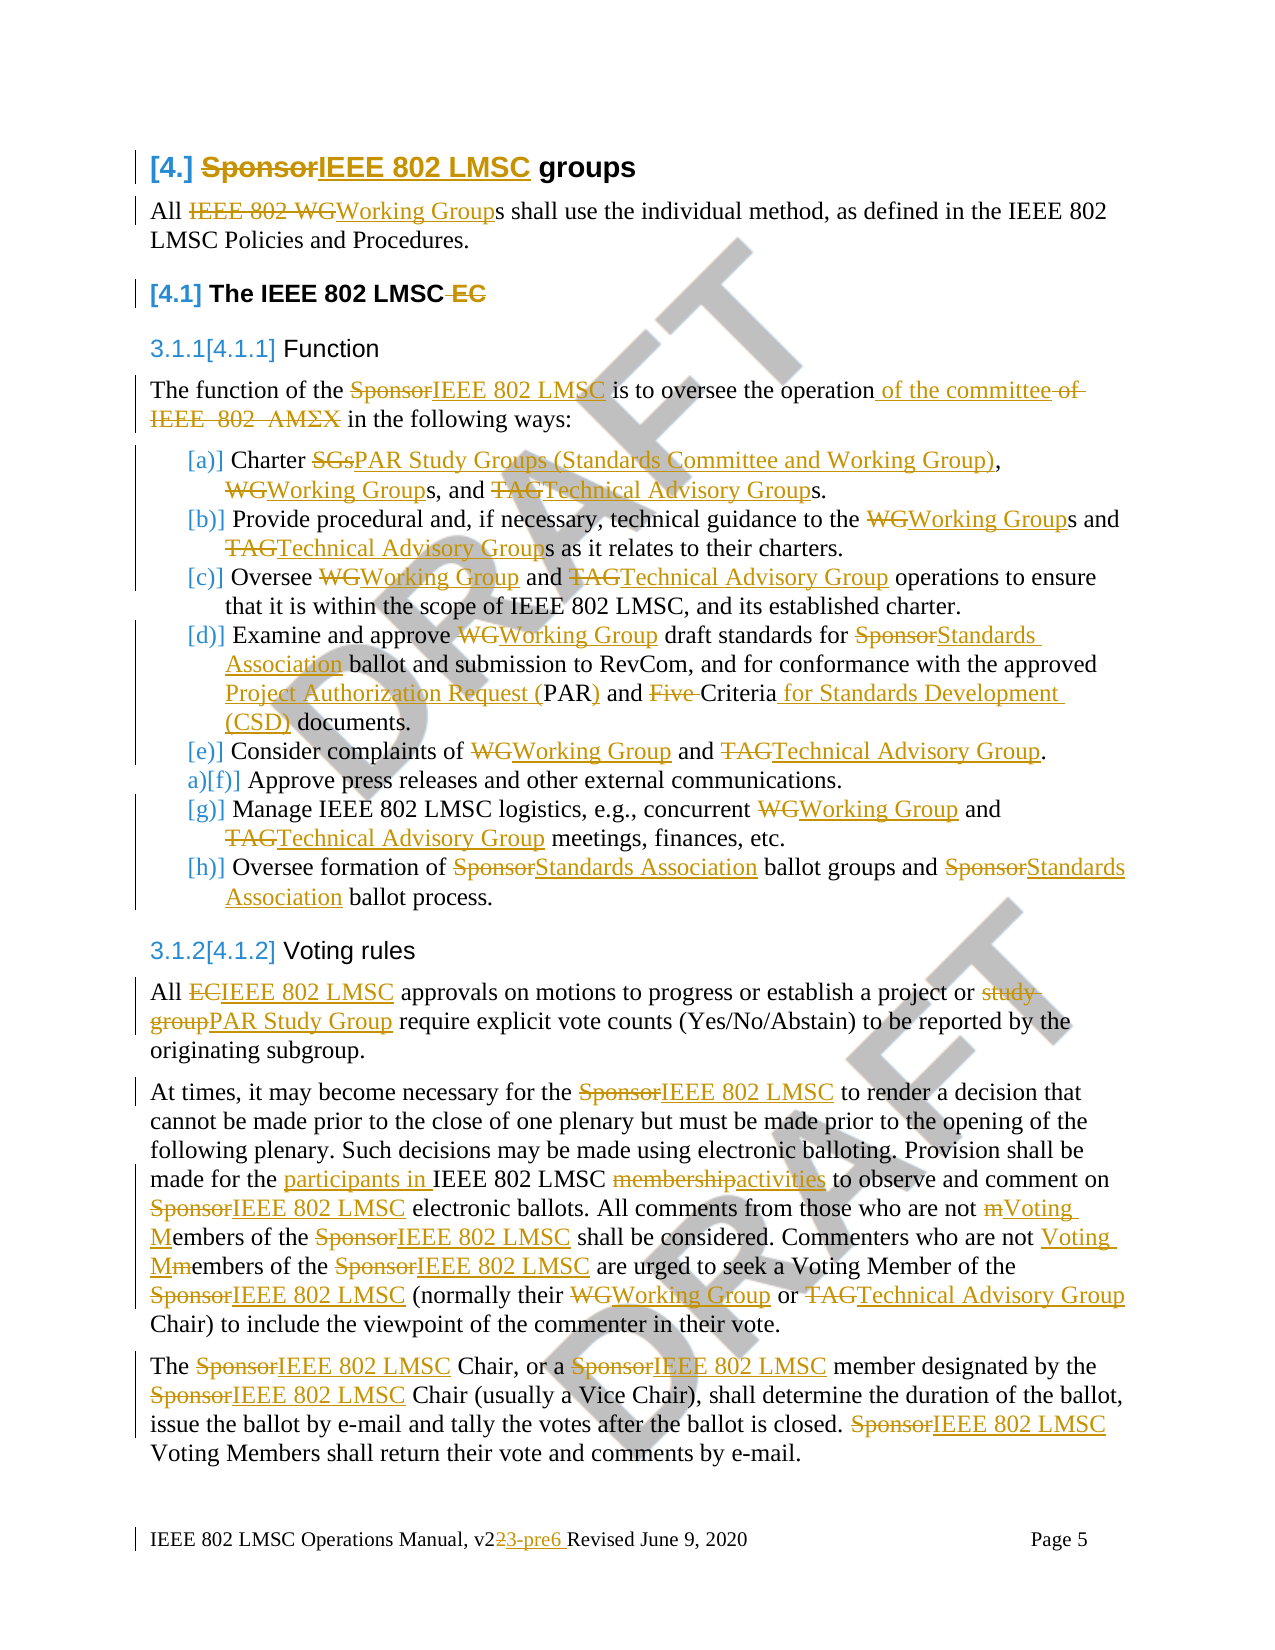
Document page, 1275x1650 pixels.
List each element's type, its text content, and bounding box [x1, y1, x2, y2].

list Oversee formation of Standards Association ballot groups and Standards Association ballot process. [187, 852, 1125, 910]
subtitle Function [150, 334, 1125, 363]
list Provide procedural and, if necessary, technical guidance to the Working Groups and Technical Advisory Groups as it relates to their charters. [187, 503, 1125, 562]
picture [149, 74, 1125, 1575]
text All Working Groups shall use the individual method, as defined in the IEEE 802 LMSC Policies and Procedures. [150, 196, 1125, 254]
list Examine and approve Working Group draft standards for Standards Association ballot and submission to RevCom, and for conformance with the approved Project Authorization Request (PAR) and Criteria for Standards Development (CSD) documents. [187, 620, 1125, 736]
text The IEEE 802 LMSC Chair, or a IEEE 802 LMSC member designated by the IEEE 802 LMSC Chair (usually a Vice Chair), shall determine the duration of the ballot, issue the ballot by e-mail and tally the votes after the ballot is closed. IEEE 802 LMSC Voting Members shall return their vote and comments by e-mail. [150, 1351, 1125, 1467]
list Approve press releases and other external communications. [187, 765, 1125, 794]
subtitle The IEEE 802 LMSC [150, 279, 1125, 308]
text At times, it may become necessary for the IEEE 802 LMSC to render a decision that cannot be made prior to the close of one plenary but must be made prior to the opening of the following plenary. Such decisions may be made using electronic balloting. Provision shall be made for the participants in IEEE 802 LMSC activities to observe and comment on IEEE 802 LMSC electronic ballots. All comments from those who are not Voting Members of the IEEE 802 LMSC shall be considered. Commenters who are not Voting Members of the IEEE 802 LMSC are urged to seek a Voting Member of the IEEE 802 LMSC (normally their Working Group or Technical Advisory Group Chair) to include the viewpoint of the commenter in their vote. [150, 1077, 1125, 1338]
list Oversee Working Group and Technical Advisory Group operations to ensure that it is within the scope of IEEE 802 LMSC, and its established charter. [187, 562, 1125, 620]
subtitle Voting rules [150, 936, 1125, 965]
list Charter PAR Study Groups (Standards Committee and Working Group), Working Groups, and Technical Advisory Groups. [187, 445, 1125, 503]
list Manage IEEE 802 LMSC logistics, e.g., concurrent Working Group and Technical Advisory Group meetings, finances, etc. [187, 794, 1125, 852]
text The function of the IEEE 802 LMSC is to oversee the operation of the committee in the following ways: [150, 375, 1125, 433]
text All IEEE 802 LMSC approvals on motions to progress or establish a project or PAR Study Group require explicit vote counts (Yes/No/Abstain) to be reported by the originating subgroup. [150, 977, 1125, 1064]
subtitle IEEE 802 LMSC groups [150, 150, 1125, 183]
list Consider complaints of Working Group and Technical Advisory Group. [187, 736, 1125, 765]
